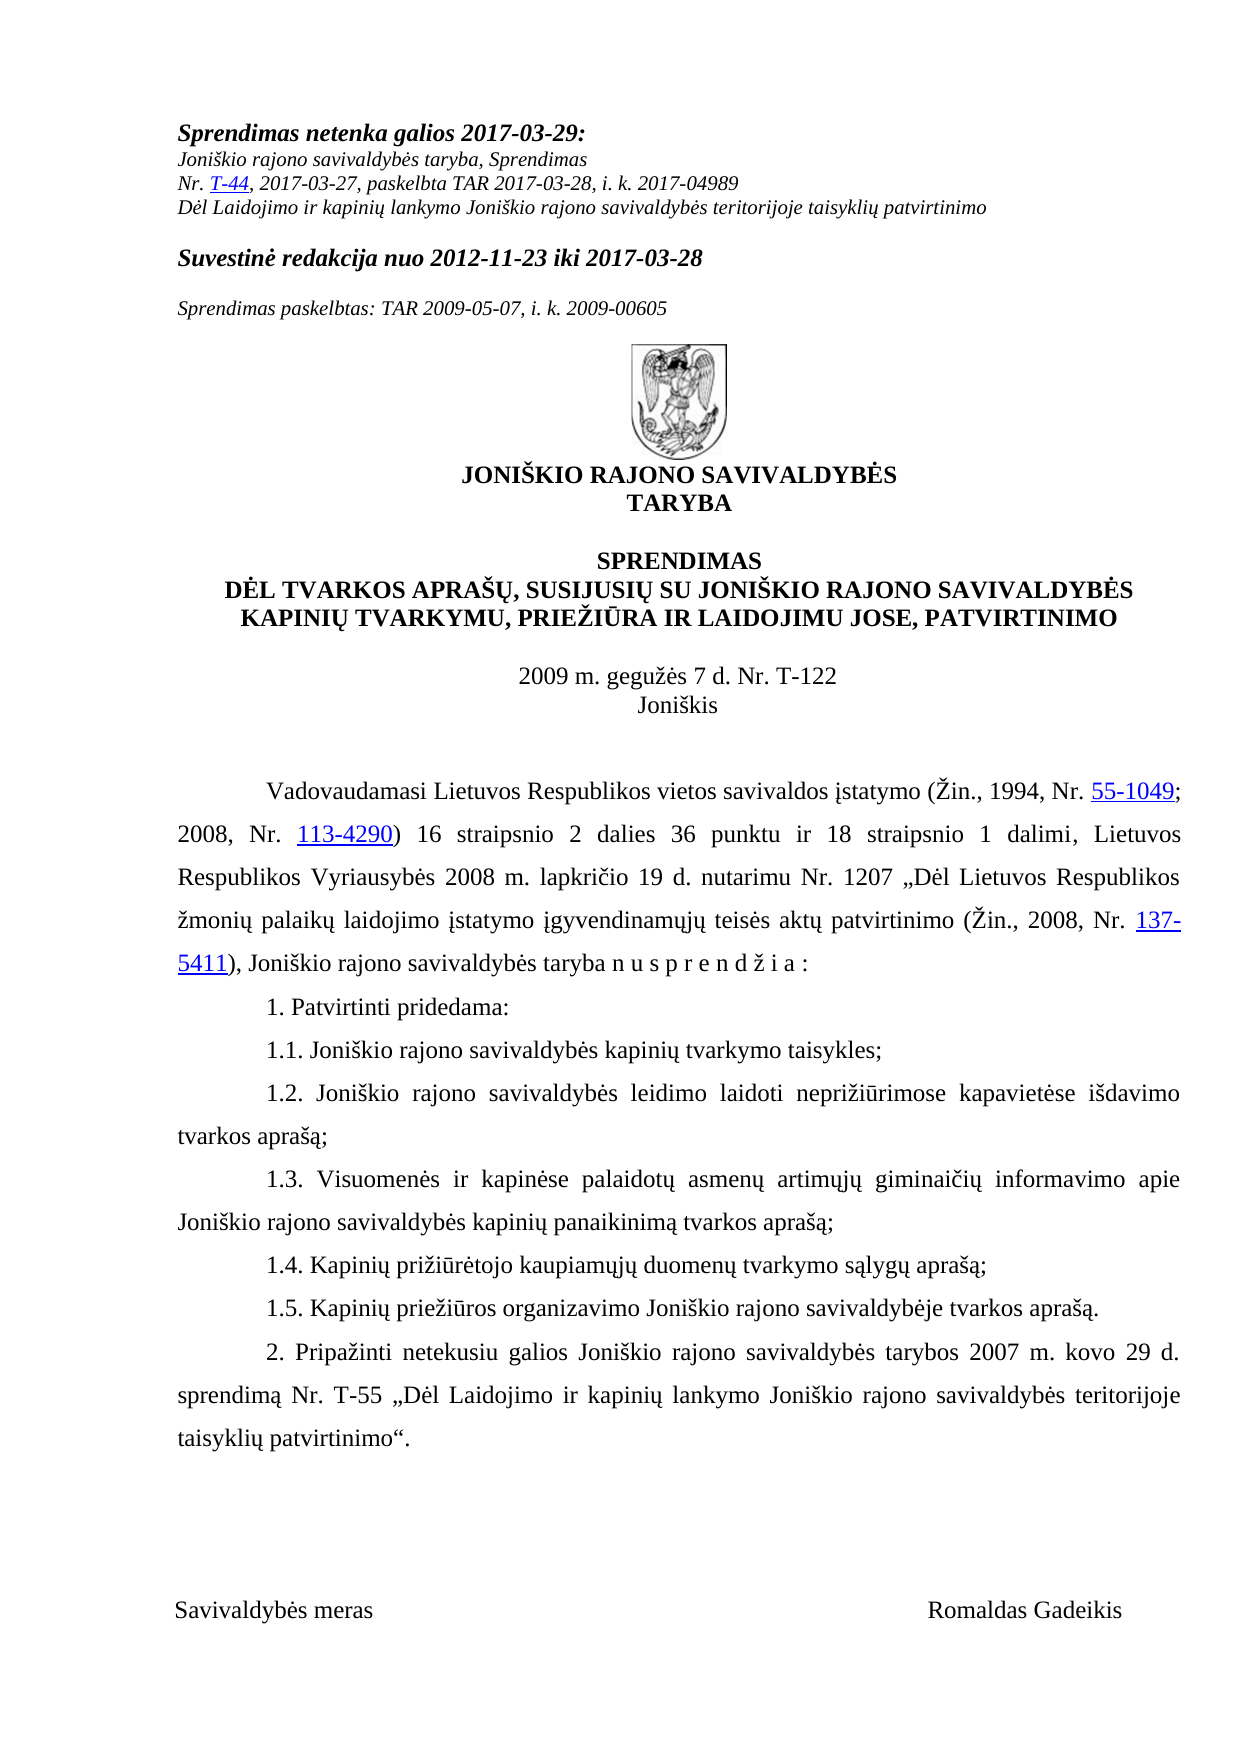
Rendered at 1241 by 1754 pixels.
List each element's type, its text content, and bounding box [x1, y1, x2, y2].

text Joniškis [174, 690, 1181, 718]
text Sprendimas paskelbtas: TAR 2009-05-07, i. k. 2009-00605 [177, 296, 1181, 320]
text Dėl Laidojimo ir kapinių lankymo Joniškio rajono savivaldybės teritorijoje taisyklių patvirtinimo [177, 195, 1181, 219]
text Sprendimas netenka galios 2017-03-29: [177, 118, 1181, 147]
text DĖL TVARKOS APRAŠŲ, SUSIJUSIŲ SU JONIŠKIO RAJONO SAVIVALDYBĖS [177, 575, 1181, 603]
text Joniškio rajono savivaldybės taryba, Sprendimas [177, 147, 1181, 171]
text 2009 m. gegužės 7 d. Nr. T-122 [174, 661, 1181, 690]
text 1.4. Kapinių prižiūrėtojo kaupiamųjų duomenų tvarkymo sąlygų aprašą; [177, 1250, 1181, 1279]
text 1.1. Joniškio rajono savivaldybės kapinių tvarkymo taisykles; [266, 1035, 1181, 1063]
text Nr. T-44, 2017-03-27, paskelbta TAR 2017-03-28, i. k. 2017-04989 [177, 171, 1181, 195]
text TARYBA [177, 488, 1181, 517]
text KAPINIŲ TVARKYMU, PRIEŽIŪRA IR LAIDOJIMU JOSE, PATVIRTINIMO [177, 603, 1181, 632]
text Vadovaudamasi Lietuvos Respublikos vietos savivaldos įstatymo (Žin., 1994, Nr. 55-1049; 2008, Nr. 113-4290) 16 straipsnio 2 dalies 36 punktu ir 18 straipsnio 1 dalimi, Lietuvos Respublikos Vyriausybės 2008 m. lapkričio 19 d. nutarimu Nr. 1207 „Dėl Lietuvos Respublikos žmonių palaikų laidojimo įstatymo įgyvendinamųjų teisės aktų patvirtinimo (Žin., 2008, Nr. 137-5411), Joniškio rajono savivaldybės taryba nusprendžia: [177, 776, 1181, 977]
text Savivaldybės meras Romaldas Gadeikis [174, 1595, 1181, 1624]
text 1.2. Joniškio rajono savivaldybės leidimo laidoti neprižiūrimose kapavietėse išdavimo tvarkos aprašą; [177, 1078, 1181, 1150]
text 2. Pripažinti netekusiu galios Joniškio rajono savivaldybės tarybos 2007 m. kovo 29 d. sprendimą Nr. T-55 „Dėl Laidojimo ir kapinių lankymo Joniškio rajono savivaldybės teritorijoje taisyklių patvirtinimo“. [177, 1337, 1181, 1452]
text 1. Patvirtinti pridedama: [177, 992, 1181, 1020]
text JONIŠKIO RAJONO SAVIVALDYBĖS [177, 460, 1181, 488]
text SPRENDIMAS [177, 546, 1181, 575]
text 1.5. Kapinių priežiūros organizavimo Joniškio rajono savivaldybėje tvarkos aprašą. [177, 1293, 1181, 1322]
text Suvestinė redakcija nuo 2012-11-23 iki 2017-03-28 [177, 243, 1181, 272]
text 1.3. Visuomenės ir kapinėse palaidotų asmenų artimųjų giminaičių informavimo apie Joniškio rajono savivaldybės kapinių panaikinimą tvarkos aprašą; [177, 1164, 1181, 1236]
